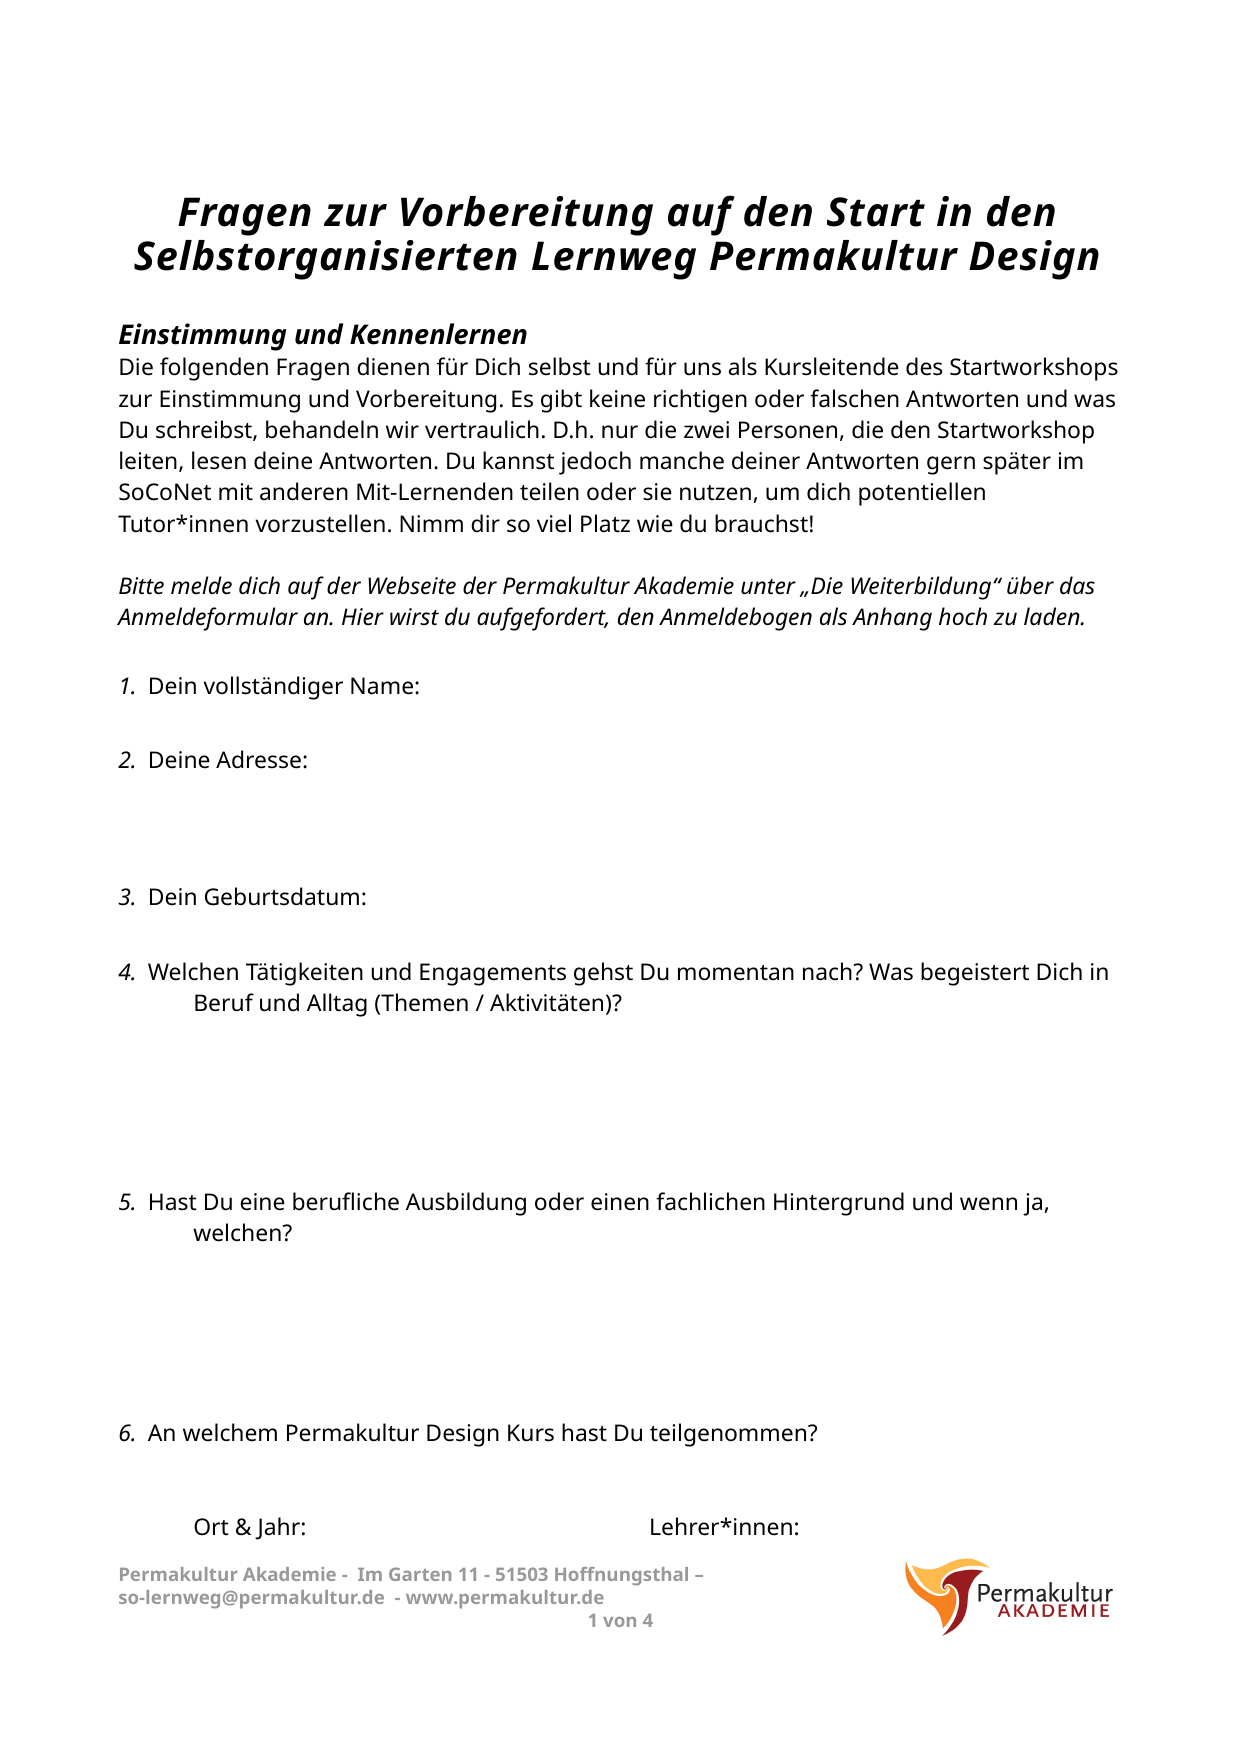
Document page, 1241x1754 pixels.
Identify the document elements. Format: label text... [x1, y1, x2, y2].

text Bitte melde dich auf der Webseite der Permakultur Akademie unter „Die Weiterbildung“ über das Anmeldeformular an. Hier wirst du aufgefordert, den Anmeldebogen als Anhang hoch zu laden. [118, 569, 1122, 632]
text Die folgenden Fragen dienen für Dich selbst und für uns als Kursleitende des Startworkshops zur Einstimmung und Vorbereitung. Es gibt keine richtigen oder falschen Antworten und was Du schreibst, behandeln wir vertraulich. D.h. nur die zwei Personen, die den Startworkshop leiten, lesen deine Antworten. Du kannst jedoch manche deiner Antworten gern später im SoCoNet mit anderen Mit-Lernenden teilen oder sie nutzen, um dich potentiellen Tutor*innen vorzustellen. Nimm dir so viel Platz wie du brauchst! [118, 351, 1122, 538]
list Dein Geburtsdatum: [118, 881, 1122, 943]
text Fragen zur Vorbereitung auf den Start in den Selbstorganisierten Lernweg Permakultur Design [118, 191, 1122, 279]
list Deine Adresse: [118, 744, 1122, 869]
list Hast Du eine berufliche Ausbildung oder einen fachlichen Hintergrund und wenn ja, welchen? [118, 1186, 1122, 1404]
list An welchem Permakultur Design Kurs hast Du teilgenommen? Ort & Jahr: Lehrer*innen: [118, 1416, 1122, 1541]
list Welchen Tätigkeiten und Engagements gehst Du momentan nach? Was begeistert Dich in Beruf und Alltag (Themen / Aktivitäten)? [118, 955, 1122, 1174]
text Einstimmung und Kennenlernen [118, 318, 1122, 351]
list Dein vollständiger Name: [118, 669, 1122, 732]
